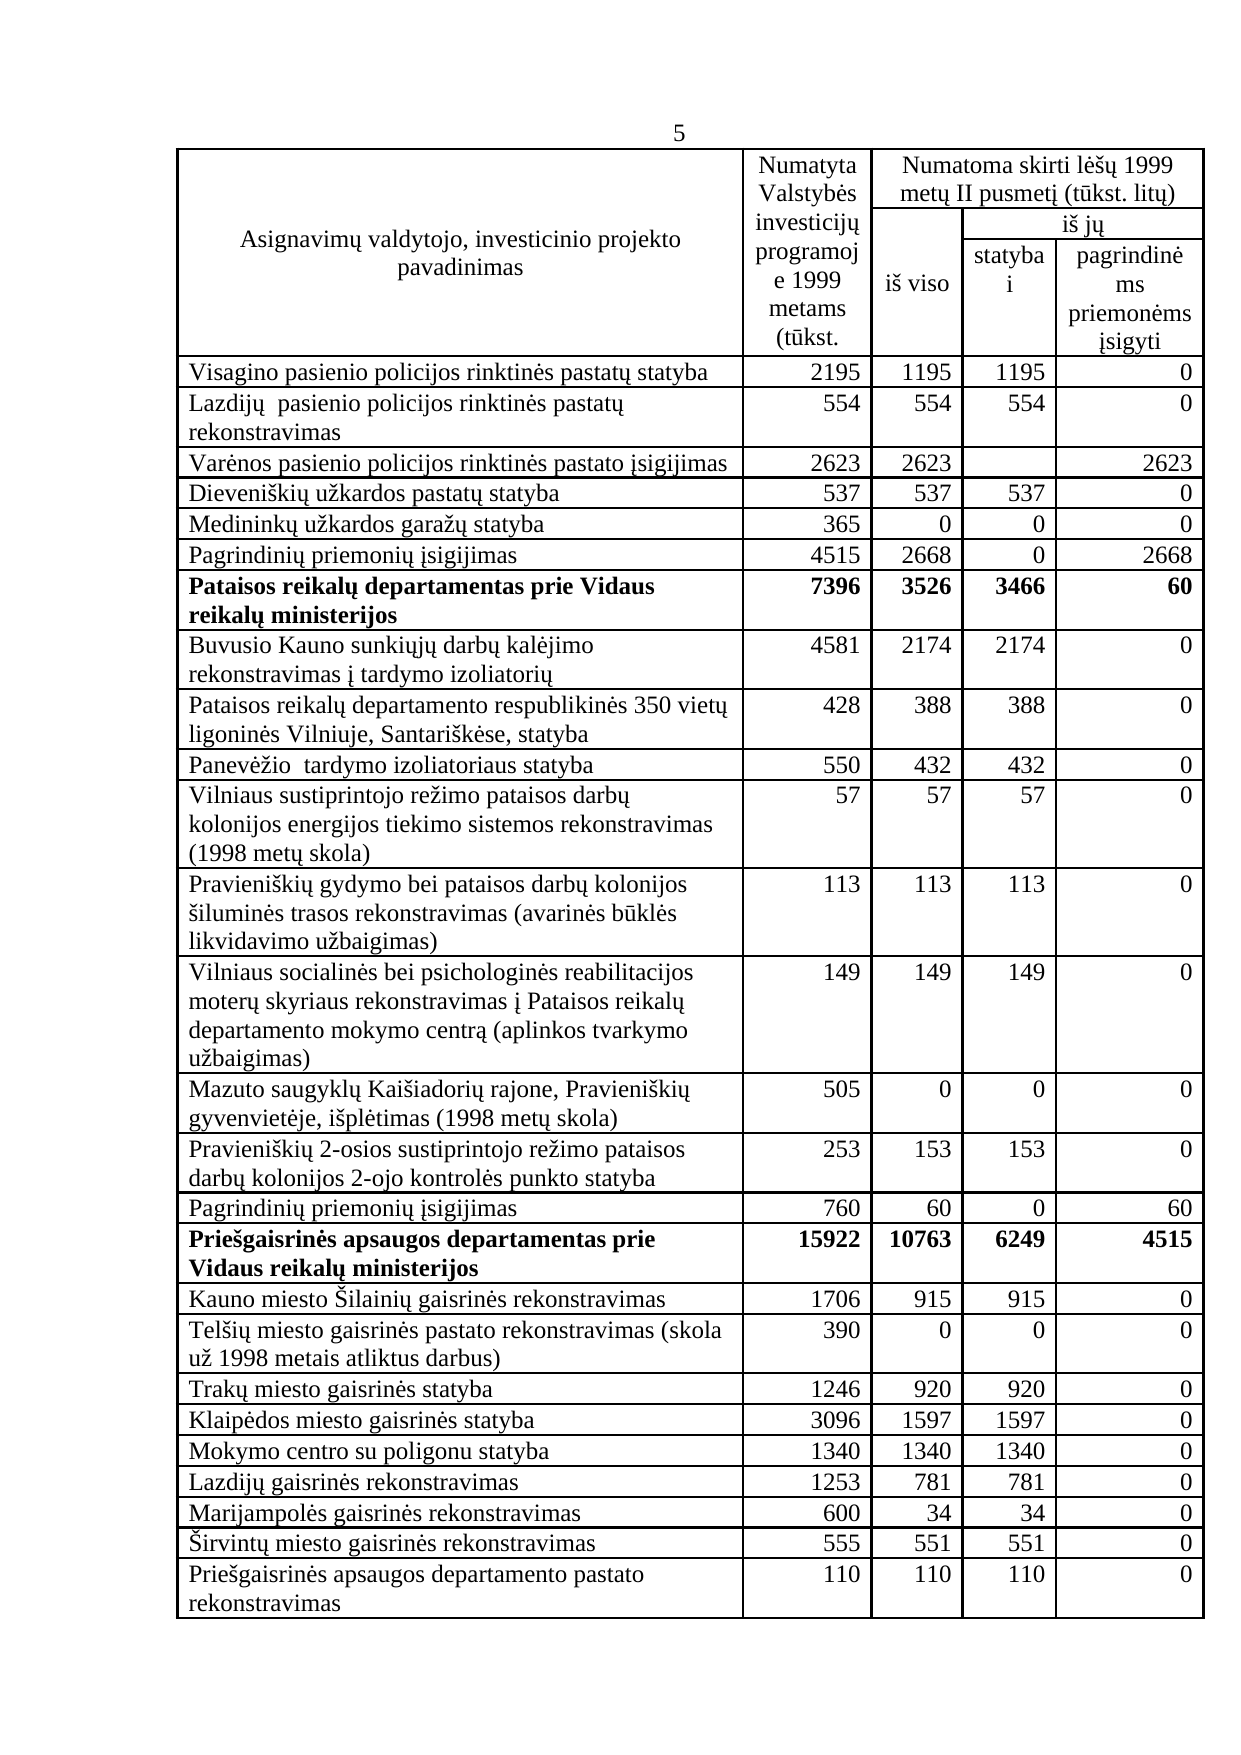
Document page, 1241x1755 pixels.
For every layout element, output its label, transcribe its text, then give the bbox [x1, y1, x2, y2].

table_cell Vilniaus sustiprintojo režimo pataisos darbų kolonijos energijos tiekimo sistemos rekonstravimas (1998 metų skola) [179, 781, 742, 867]
table_cell 781 [873, 1467, 961, 1496]
table_cell Priešgaisrinės apsaugos departamentas prie Vidaus reikalų ministerijos [179, 1224, 742, 1282]
table_cell 0 [1057, 1374, 1202, 1403]
table_cell Panevėžio tardymo izoliatoriaus statyba [179, 750, 742, 778]
table_cell 760 [744, 1194, 870, 1222]
table_cell 34 [873, 1498, 961, 1526]
table_cell 550 [744, 750, 870, 778]
table_cell 505 [744, 1074, 870, 1132]
table_cell 0 [1057, 690, 1202, 748]
table_cell 4515 [1057, 1224, 1202, 1282]
table_cell 432 [964, 750, 1055, 778]
table_cell 0 [873, 509, 961, 538]
table_cell 153 [964, 1134, 1055, 1191]
table_cell 149 [964, 957, 1055, 1072]
table_cell 0 [964, 509, 1055, 538]
table_cell Dieveniškių užkardos pastatų statyba [179, 479, 742, 507]
table_cell 0 [1057, 1436, 1202, 1465]
table_cell 781 [964, 1467, 1055, 1496]
table_cell Priešgaisrinės apsaugos departamento pastato rekonstravimas [179, 1559, 742, 1617]
table_cell 1340 [744, 1436, 870, 1465]
table_cell 920 [873, 1374, 961, 1403]
table_cell 0 [1057, 1559, 1202, 1617]
table_cell Lazdijų gaisrinės rekonstravimas [179, 1467, 742, 1496]
table_cell 153 [873, 1134, 961, 1191]
table_cell iš viso [873, 209, 961, 355]
table_cell Pataisos reikalų departamentas prie Vidaus reikalų ministerijos [179, 571, 742, 628]
table_cell 1340 [964, 1436, 1055, 1465]
table_cell Pagrindinių priemonių įsigijimas [179, 540, 742, 569]
table_cell 0 [1057, 509, 1202, 538]
table_cell 149 [873, 957, 961, 1072]
table_cell 113 [964, 869, 1055, 955]
table_cell 2623 [1057, 448, 1202, 476]
table_cell [964, 448, 1055, 476]
table_cell 57 [964, 781, 1055, 867]
table_cell 920 [964, 1374, 1055, 1403]
table_cell 4581 [744, 631, 870, 688]
table_cell 0 [1057, 1315, 1202, 1372]
table_cell Pravieniškių 2-osios sustiprintojo režimo pataisos darbų kolonijos 2-ojo kontrolės punkto statyba [179, 1134, 742, 1191]
table_header Asignavimų valdytojo, investicinio projekto pavadinimas [179, 150, 742, 355]
table_cell 60 [873, 1194, 961, 1222]
table_cell 0 [1057, 1134, 1202, 1191]
table_cell 2623 [744, 448, 870, 476]
table_cell 0 [873, 1315, 961, 1372]
table_cell 551 [873, 1529, 961, 1557]
table_cell Mazuto saugyklų Kaišiadorių rajone, Pravieniškių gyvenvietėje, išplėtimas (1998 metų skola) [179, 1074, 742, 1132]
table_cell 113 [744, 869, 870, 955]
table_cell 0 [1057, 357, 1202, 386]
table_cell 390 [744, 1315, 870, 1372]
table_cell 537 [964, 479, 1055, 507]
table_cell iš jų [964, 209, 1202, 238]
table_cell Lazdijų pasienio policijos rinktinės pastatų rekonstravimas [179, 388, 742, 446]
table_cell 60 [1057, 571, 1202, 628]
table_cell 555 [744, 1529, 870, 1557]
table_cell 0 [1057, 750, 1202, 778]
table_cell 0 [1057, 479, 1202, 507]
table_cell 3466 [964, 571, 1055, 628]
table_cell 10763 [873, 1224, 961, 1282]
table_cell 253 [744, 1134, 870, 1191]
table_cell 149 [744, 957, 870, 1072]
table_cell Marijampolės gaisrinės rekonstravimas [179, 1498, 742, 1526]
table_cell 110 [744, 1559, 870, 1617]
table_cell 1246 [744, 1374, 870, 1403]
table_cell 2668 [873, 540, 961, 569]
table_cell 0 [1057, 388, 1202, 446]
table_cell 428 [744, 690, 870, 748]
table_cell Vilniaus socialinės bei psichologinės reabilitacijos moterų skyriaus rekonstravimas į Pataisos reikalų departamento mokymo centrą (aplinkos tvarkymo užbaigimas) [179, 957, 742, 1072]
table_cell 2174 [964, 631, 1055, 688]
table_cell Pravieniškių gydymo bei pataisos darbų kolonijos šiluminės trasos rekonstravimas (avarinės būklės likvidavimo užbaigimas) [179, 869, 742, 955]
table_cell 554 [744, 388, 870, 446]
table_cell 1597 [964, 1405, 1055, 1434]
table_cell Klaipėdos miesto gaisrinės statyba [179, 1405, 742, 1434]
table_cell 7396 [744, 571, 870, 628]
table_cell Kauno miesto Šilainių gaisrinės rekonstravimas [179, 1284, 742, 1313]
table_cell 60 [1057, 1194, 1202, 1222]
table_cell 365 [744, 509, 870, 538]
table_cell 57 [873, 781, 961, 867]
table_cell 2623 [873, 448, 961, 476]
table_header Numatyta Valstybės investicijų programoje 1999 metams (tūkst. litų) [744, 150, 870, 355]
table_cell 2195 [744, 357, 870, 386]
table_cell 537 [744, 479, 870, 507]
table_cell 4515 [744, 540, 870, 569]
table_cell 537 [873, 479, 961, 507]
table_cell 0 [1057, 1467, 1202, 1496]
table_cell 0 [964, 1074, 1055, 1132]
table_cell pagrindinėms priemonėms įsigyti [1057, 240, 1202, 355]
table_cell Širvintų miesto gaisrinės rekonstravimas [179, 1529, 742, 1557]
table_cell 0 [1057, 1284, 1202, 1313]
table_cell 0 [964, 540, 1055, 569]
table_cell Trakų miesto gaisrinės statyba [179, 1374, 742, 1403]
table_cell statybai [964, 240, 1055, 355]
table_cell 554 [964, 388, 1055, 446]
table_cell Mokymo centro su poligonu statyba [179, 1436, 742, 1465]
table_cell 1706 [744, 1284, 870, 1313]
table_cell 6249 [964, 1224, 1055, 1282]
table_cell Pataisos reikalų departamento respublikinės 350 vietų ligoninės Vilniuje, Santariškėse, statyba [179, 690, 742, 748]
table_cell 1195 [873, 357, 961, 386]
table_cell 2668 [1057, 540, 1202, 569]
table_cell 0 [873, 1074, 961, 1132]
table_cell 551 [964, 1529, 1055, 1557]
table_cell 554 [873, 388, 961, 446]
table_cell 113 [873, 869, 961, 955]
table_cell 110 [964, 1559, 1055, 1617]
table_cell 0 [1057, 1074, 1202, 1132]
table_cell Telšių miesto gaisrinės pastato rekonstravimas (skola už 1998 metais atliktus darbus) [179, 1315, 742, 1372]
table_cell Buvusio Kauno sunkiųjų darbų kalėjimo rekonstravimas į tardymo izoliatorių [179, 631, 742, 688]
table_cell 0 [1057, 631, 1202, 688]
table_cell 0 [1057, 1529, 1202, 1557]
table_cell 915 [873, 1284, 961, 1313]
table_cell 432 [873, 750, 961, 778]
table_cell 0 [1057, 781, 1202, 867]
table_cell 1253 [744, 1467, 870, 1496]
table_cell 110 [873, 1559, 961, 1617]
table_cell 15922 [744, 1224, 870, 1282]
table_cell Pagrindinių priemonių įsigijimas [179, 1194, 742, 1222]
table_cell Varėnos pasienio policijos rinktinės pastato įsigijimas [179, 448, 742, 476]
table_cell 34 [964, 1498, 1055, 1526]
table_cell 388 [964, 690, 1055, 748]
table_cell 57 [744, 781, 870, 867]
table_cell 2174 [873, 631, 961, 688]
table_cell 1195 [964, 357, 1055, 386]
table_cell 0 [964, 1194, 1055, 1222]
table_cell 0 [1057, 869, 1202, 955]
table_header Numatoma skirti lėšų 1999 metų II pusmetį (tūkst. litų) [873, 150, 1202, 207]
table_cell Visagino pasienio policijos rinktinės pastatų statyba [179, 357, 742, 386]
table_cell 388 [873, 690, 961, 748]
table_cell 0 [1057, 1405, 1202, 1434]
table_cell 3096 [744, 1405, 870, 1434]
table_cell Medininkų užkardos garažų statyba [179, 509, 742, 538]
table_cell 600 [744, 1498, 870, 1526]
table_cell 915 [964, 1284, 1055, 1313]
table_cell 1597 [873, 1405, 961, 1434]
table_cell 3526 [873, 571, 961, 628]
table_cell 0 [964, 1315, 1055, 1372]
table_cell 0 [1057, 957, 1202, 1072]
table_cell 1340 [873, 1436, 961, 1465]
table_cell 0 [1057, 1498, 1202, 1526]
